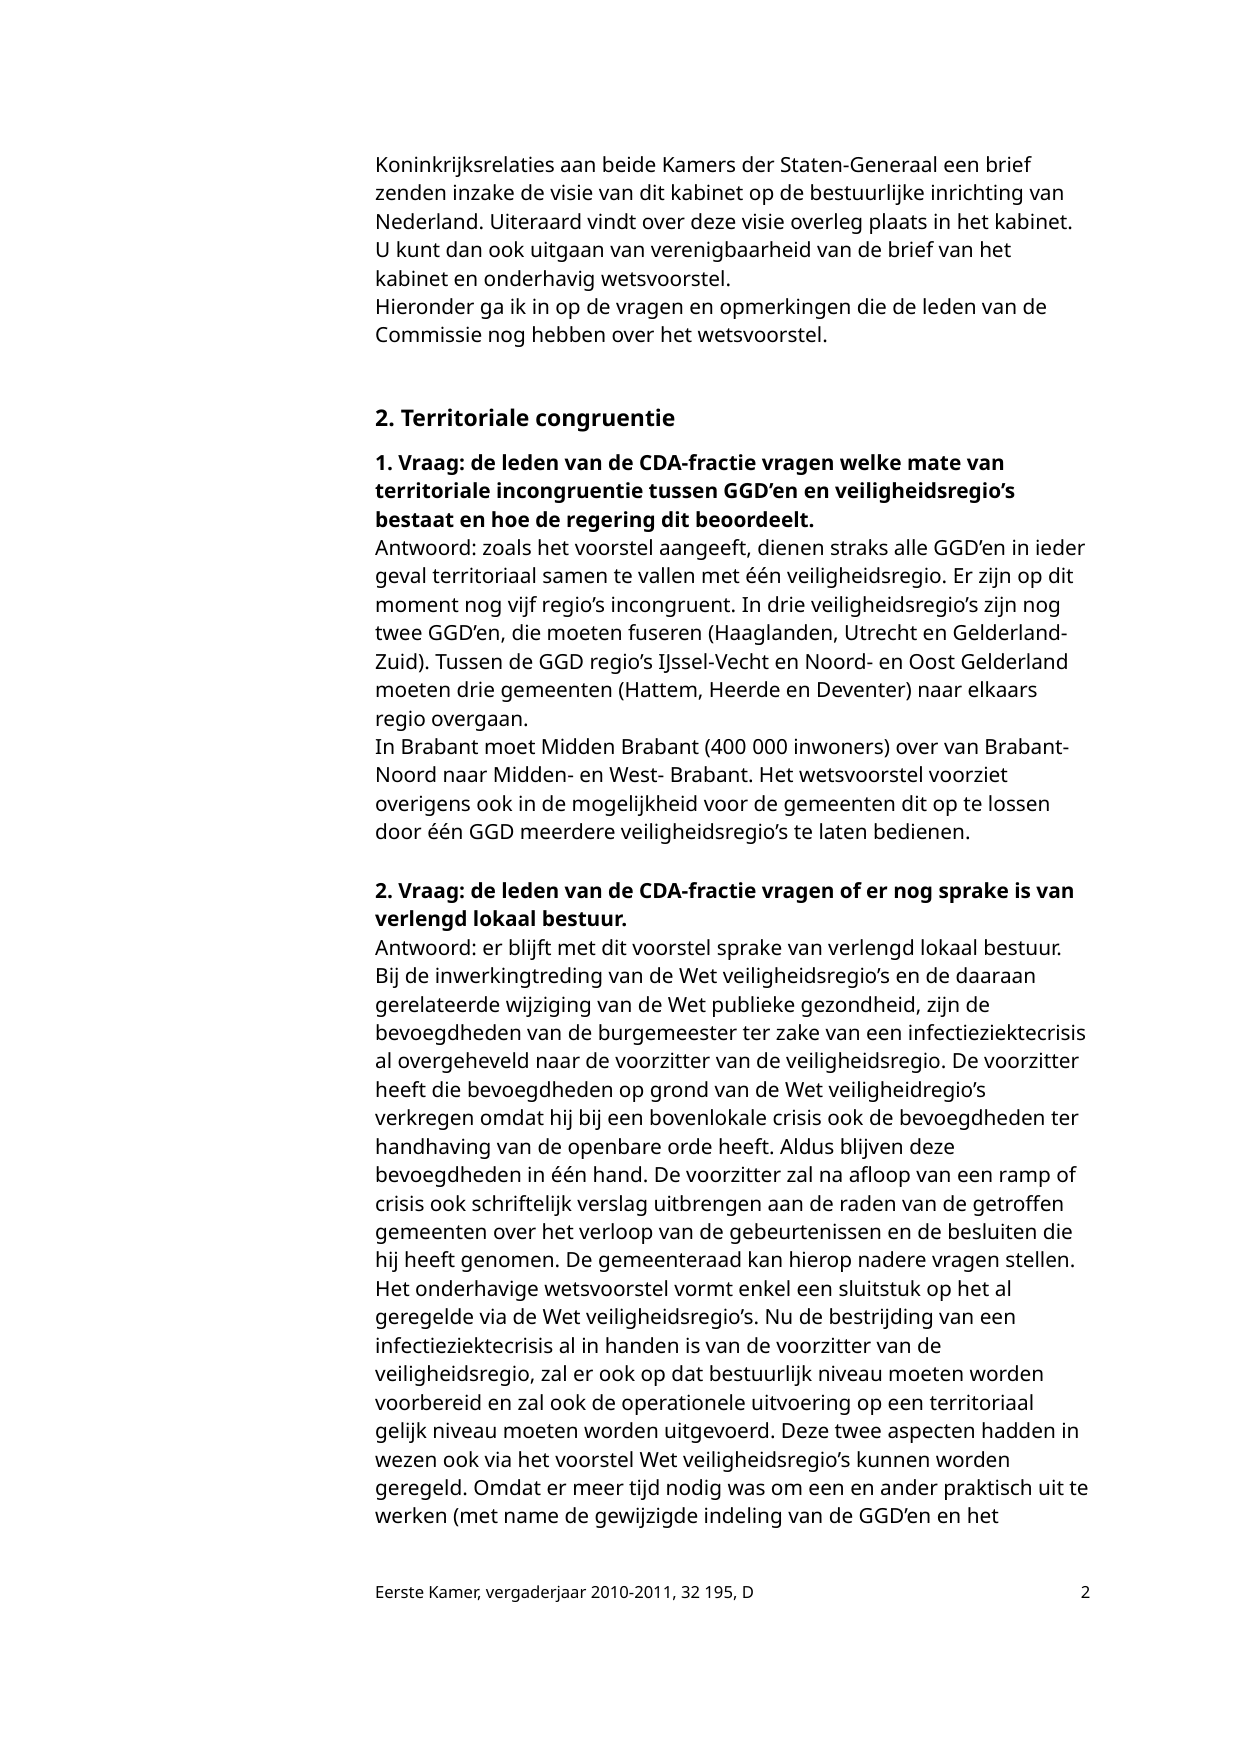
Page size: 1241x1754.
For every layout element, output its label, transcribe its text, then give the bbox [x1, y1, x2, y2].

text 2. Vraag: de leden van de CDA-fractie vragen of er nog sprake is van verlengd lokaal bestuur. [375, 876, 1090, 933]
text Antwoord: zoals het voorstel aangeeft, dienen straks alle GGD’en in ieder geval territoriaal samen te vallen met één veiligheidsregio. Er zijn op dit moment nog vijf regio’s incongruent. In drie veiligheidsregio’s zijn nog twee GGD’en, die moeten fuseren (Haaglanden, Utrecht en Gelderland- Zuid). Tussen de GGD regio’s IJssel-Vecht en Noord- en Oost Gelderland moeten drie gemeenten (Hattem, Heerde en Deventer) naar elkaars regio overgaan. [375, 533, 1090, 732]
subtitle 2. Territoriale congruentie [375, 402, 1090, 433]
text Hieronder ga ik in op de vragen en opmerkingen die de leden van de Commissie nog hebben over het wetsvoorstel. [375, 292, 1090, 349]
text 1. Vraag: de leden van de CDA-fractie vragen welke mate van territoriale incongruentie tussen GGD’en en veiligheidsregio’s bestaat en hoe de regering dit beoordeelt. [375, 448, 1090, 533]
text Koninkrijksrelaties aan beide Kamers der Staten-Generaal een brief zenden inzake de visie van dit kabinet op de bestuurlijke inrichting van Nederland. Uiteraard vindt over deze visie overleg plaats in het kabinet. U kunt dan ook uitgaan van verenigbaarheid van de brief van het kabinet en onderhavig wetsvoorstel. [375, 150, 1090, 292]
text In Brabant moet Midden Brabant (400 000 inwoners) over van Brabant- Noord naar Midden- en West- Brabant. Het wetsvoorstel voorziet overigens ook in de mogelijkheid voor de gemeenten dit op te lossen door één GGD meerdere veiligheidsregio’s te laten bedienen. [375, 732, 1090, 846]
text Antwoord: er blijft met dit voorstel sprake van verlengd lokaal bestuur. Bij de inwerkingtreding van de Wet veiligheidsregio’s en de daaraan gerelateerde wijziging van de Wet publieke gezondheid, zijn de bevoegdheden van de burgemeester ter zake van een infectieziektecrisis al overgeheveld naar de voorzitter van de veiligheidsregio. De voorzitter heeft die bevoegdheden op grond van de Wet veiligheidregio’s verkregen omdat hij bij een bovenlokale crisis ook de bevoegdheden ter handhaving van de openbare orde heeft. Aldus blijven deze bevoegdheden in één hand. De voorzitter zal na afloop van een ramp of crisis ook schriftelijk verslag uitbrengen aan de raden van de getroffen gemeenten over het verloop van de gebeurtenissen en de besluiten die hij heeft genomen. De gemeenteraad kan hierop nadere vragen stellen. Het onderhavige wetsvoorstel vormt enkel een sluitstuk op het al geregelde via de Wet veiligheidsregio’s. Nu de bestrijding van een infectieziektecrisis al in handen is van de voorzitter van de veiligheidsregio, zal er ook op dat bestuurlijk niveau moeten worden voorbereid en zal ook de operationele uitvoering op een territoriaal gelijk niveau moeten worden uitgevoerd. Deze twee aspecten hadden in wezen ook via het voorstel Wet veiligheidsregio’s kunnen worden geregeld. Omdat er meer tijd nodig was om een en ander praktisch uit te werken (met name de gewijzigde indeling van de GGD’en en het [375, 933, 1090, 1530]
